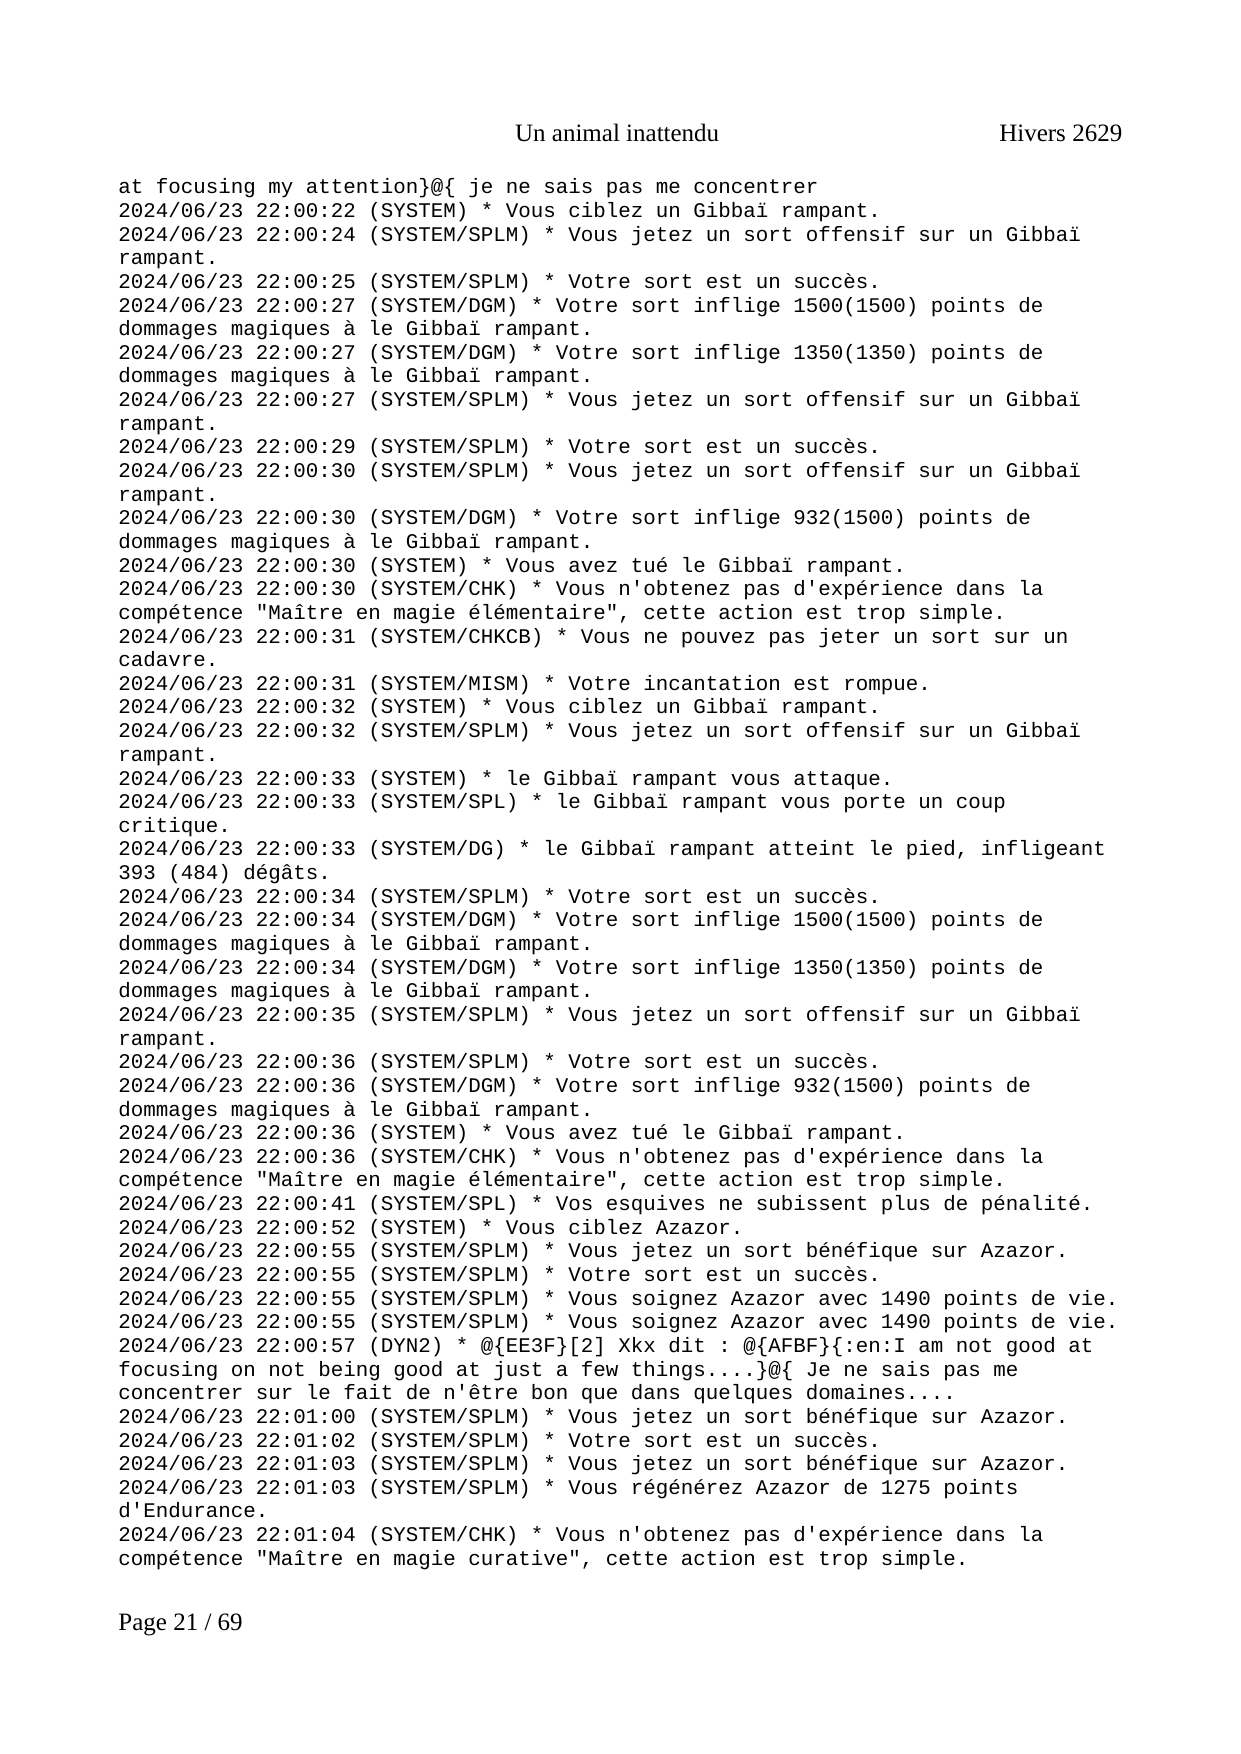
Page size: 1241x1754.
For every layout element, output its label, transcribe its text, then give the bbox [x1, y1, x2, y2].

text 2024/06/23 22:00:25 (SYSTEM/SPLM) * Votre sort est un succès. [118, 271, 1122, 294]
text 2024/06/23 22:00:57 (DYN2) * @{EE3F}[2] Xkx dit : @{AFBF}{:en:I am not good at focusing on not being good at just a few things....}@{ Je ne sais pas me concentrer sur le fait de n'être bon que dans quelques domaines.... [118, 1335, 1122, 1406]
text 2024/06/23 22:00:55 (SYSTEM/SPLM) * Votre sort est un succès. [118, 1264, 1122, 1288]
text 2024/06/23 22:00:27 (SYSTEM/DGM) * Votre sort inflige 1350(1350) points de dommages magiques à le Gibbaï rampant. [118, 342, 1122, 389]
text 2024/06/23 22:00:32 (SYSTEM) * Vous ciblez un Gibbaï rampant. [118, 697, 1122, 720]
text 2024/06/23 22:00:34 (SYSTEM/DGM) * Votre sort inflige 1350(1350) points de dommages magiques à le Gibbaï rampant. [118, 957, 1122, 1004]
text 2024/06/23 22:00:33 (SYSTEM/DG) * le Gibbaï rampant atteint le pied, infligeant 393 (484) dégâts. [118, 838, 1122, 886]
text 2024/06/23 22:01:00 (SYSTEM/SPLM) * Vous jetez un sort bénéfique sur Azazor. [118, 1406, 1122, 1429]
text 2024/06/23 22:00:24 (SYSTEM/SPLM) * Vous jetez un sort offensif sur un Gibbaï rampant. [118, 224, 1122, 271]
text 2024/06/23 22:00:27 (SYSTEM/DGM) * Votre sort inflige 1500(1500) points de dommages magiques à le Gibbaï rampant. [118, 294, 1122, 342]
text 2024/06/23 22:01:03 (SYSTEM/SPLM) * Vous jetez un sort bénéfique sur Azazor. [118, 1453, 1122, 1477]
text 2024/06/23 22:00:30 (SYSTEM/CHK) * Vous n'obtenez pas d'expérience dans la compétence "Maître en magie élémentaire", cette action est trop simple. [118, 578, 1122, 626]
text 2024/06/23 22:00:32 (SYSTEM/SPLM) * Vous jetez un sort offensif sur un Gibbaï rampant. [118, 720, 1122, 767]
text 2024/06/23 22:01:02 (SYSTEM/SPLM) * Votre sort est un succès. [118, 1429, 1122, 1453]
text 2024/06/23 22:00:31 (SYSTEM/CHKCB) * Vous ne pouvez pas jeter un sort sur un cadavre. [118, 626, 1122, 673]
text 2024/06/23 22:00:34 (SYSTEM/SPLM) * Votre sort est un succès. [118, 886, 1122, 909]
text at focusing my attention}@{ je ne sais pas me concentrer [118, 176, 1122, 200]
text 2024/06/23 22:00:55 (SYSTEM/SPLM) * Vous jetez un sort bénéfique sur Azazor. [118, 1240, 1122, 1264]
text 2024/06/23 22:00:22 (SYSTEM) * Vous ciblez un Gibbaï rampant. [118, 200, 1122, 224]
text 2024/06/23 22:00:34 (SYSTEM/DGM) * Votre sort inflige 1500(1500) points de dommages magiques à le Gibbaï rampant. [118, 909, 1122, 957]
text 2024/06/23 22:00:36 (SYSTEM) * Vous avez tué le Gibbaï rampant. [118, 1122, 1122, 1146]
text 2024/06/23 22:00:33 (SYSTEM/SPL) * le Gibbaï rampant vous porte un coup critique. [118, 791, 1122, 838]
text 2024/06/23 22:00:36 (SYSTEM/SPLM) * Votre sort est un succès. [118, 1051, 1122, 1075]
text 2024/06/23 22:00:31 (SYSTEM/MISM) * Votre incantation est rompue. [118, 673, 1122, 697]
text 2024/06/23 22:01:03 (SYSTEM/SPLM) * Vous régénérez Azazor de 1275 points d'Endurance. [118, 1477, 1122, 1524]
text 2024/06/23 22:00:36 (SYSTEM/DGM) * Votre sort inflige 932(1500) points de dommages magiques à le Gibbaï rampant. [118, 1075, 1122, 1122]
text 2024/06/23 22:00:29 (SYSTEM/SPLM) * Votre sort est un succès. [118, 436, 1122, 460]
text 2024/06/23 22:00:52 (SYSTEM) * Vous ciblez Azazor. [118, 1217, 1122, 1240]
text 2024/06/23 22:00:30 (SYSTEM) * Vous avez tué le Gibbaï rampant. [118, 555, 1122, 578]
text 2024/06/23 22:00:27 (SYSTEM/SPLM) * Vous jetez un sort offensif sur un Gibbaï rampant. [118, 389, 1122, 436]
text 2024/06/23 22:00:55 (SYSTEM/SPLM) * Vous soignez Azazor avec 1490 points de vie. [118, 1288, 1122, 1311]
text 2024/06/23 22:00:33 (SYSTEM) * le Gibbaï rampant vous attaque. [118, 767, 1122, 791]
text 2024/06/23 22:00:36 (SYSTEM/CHK) * Vous n'obtenez pas d'expérience dans la compétence "Maître en magie élémentaire", cette action est trop simple. [118, 1146, 1122, 1193]
text 2024/06/23 22:01:04 (SYSTEM/CHK) * Vous n'obtenez pas d'expérience dans la compétence "Maître en magie curative", cette action est trop simple. [118, 1524, 1122, 1571]
text 2024/06/23 22:00:55 (SYSTEM/SPLM) * Vous soignez Azazor avec 1490 points de vie. [118, 1311, 1122, 1335]
text 2024/06/23 22:00:35 (SYSTEM/SPLM) * Vous jetez un sort offensif sur un Gibbaï rampant. [118, 1004, 1122, 1051]
text 2024/06/23 22:00:41 (SYSTEM/SPL) * Vos esquives ne subissent plus de pénalité. [118, 1193, 1122, 1217]
text 2024/06/23 22:00:30 (SYSTEM/SPLM) * Vous jetez un sort offensif sur un Gibbaï rampant. [118, 460, 1122, 507]
text 2024/06/23 22:00:30 (SYSTEM/DGM) * Votre sort inflige 932(1500) points de dommages magiques à le Gibbaï rampant. [118, 507, 1122, 555]
